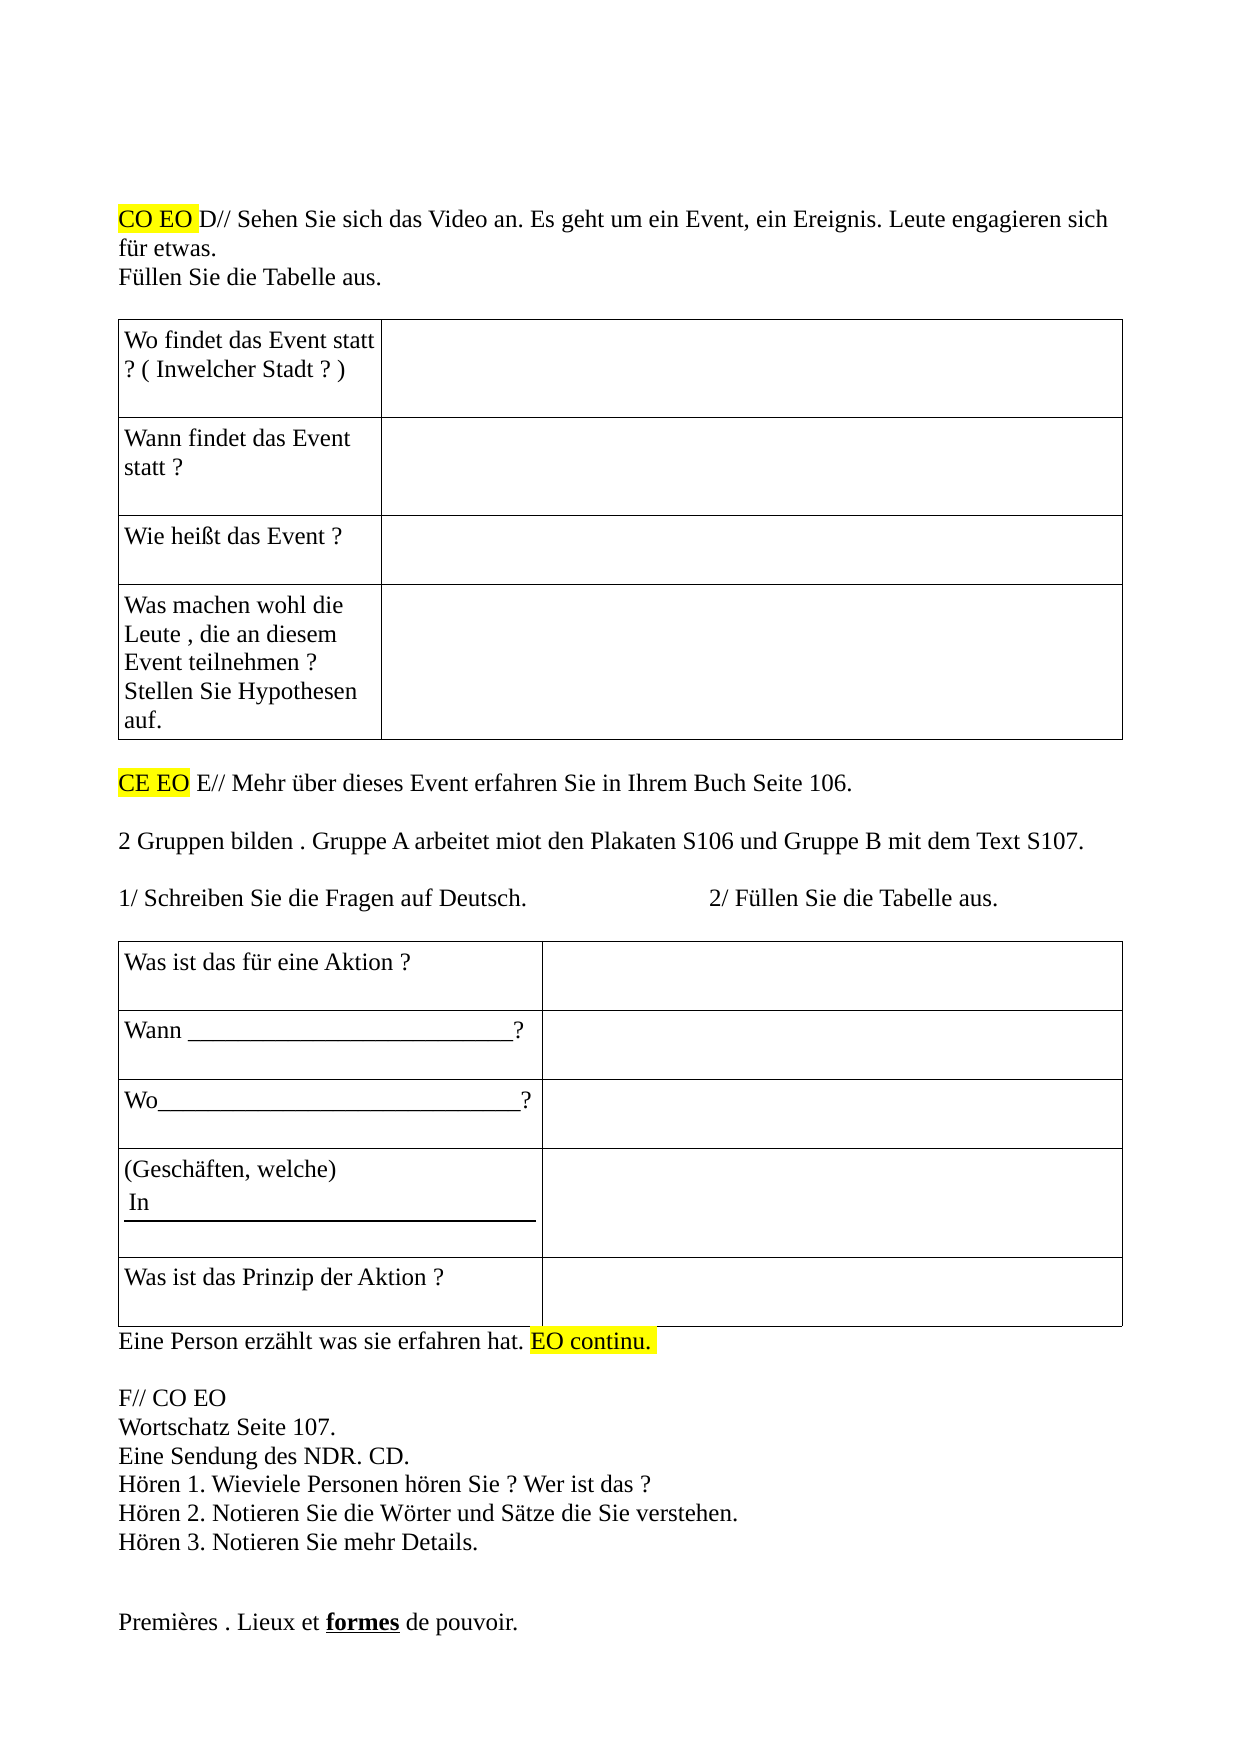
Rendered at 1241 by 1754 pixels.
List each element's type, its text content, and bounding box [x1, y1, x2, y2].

table_cell [382, 585, 1122, 739]
table_cell [543, 1258, 1122, 1326]
table_header Wo findet das Event statt ? ( Inwelcher Stadt ? ) [119, 320, 381, 417]
table_cell [543, 1149, 1122, 1257]
table_cell Was machen wohl die Leute , die an diesem Event teilnehmen ? Stellen Sie Hypothesen auf. [119, 585, 381, 739]
text Füllen Sie die Tabelle aus. [118, 262, 1122, 291]
text 2 Gruppen bilden . Gruppe A arbeitet miot den Plakaten S106 und Gruppe B mit dem Text S107. [118, 826, 1122, 854]
table_header [543, 942, 1122, 1010]
text Hören 2. Notieren Sie die Wörter und Sätze die Sie verstehen. [118, 1498, 1122, 1527]
text Eine Person erzählt was sie erfahren hat. EO continu. [118, 1327, 1122, 1354]
table_cell Wann findet das Event statt ? [119, 418, 381, 515]
text F// CO EO Wortschatz Seite 107. [118, 1383, 1122, 1441]
table_cell Wo_____________________________? [119, 1080, 542, 1148]
table_header [382, 320, 1122, 417]
text CE EO E// Mehr über dieses Event erfahren Sie in Ihrem Buch Seite 106. [118, 768, 1122, 797]
table_header Was ist das für eine Aktion ? [119, 942, 542, 1010]
table_cell [543, 1080, 1122, 1148]
table_cell Wann __________________________? [119, 1011, 542, 1079]
table_cell Wie heißt das Event ? [119, 516, 381, 584]
text CO EO D// Sehen Sie sich das Video an. Es geht um ein Event, ein Ereignis. Leute engagieren sich für etwas. [118, 204, 1122, 262]
table_cell [382, 516, 1122, 584]
table_cell (Geschäften, welche) In [119, 1149, 542, 1257]
table_cell [382, 418, 1122, 515]
table_cell Was ist das Prinzip der Aktion ? [119, 1258, 542, 1326]
text Hören 1. Wieviele Personen hören Sie ? Wer ist das ? [118, 1469, 1122, 1498]
text 1/ Schreiben Sie die Fragen auf Deutsch. 2/ Füllen Sie die Tabelle aus. [118, 883, 1122, 912]
text Hören 3. Notieren Sie mehr Details. [118, 1527, 1122, 1556]
table_cell [543, 1011, 1122, 1079]
text Eine Sendung des NDR. CD. [118, 1441, 1122, 1469]
